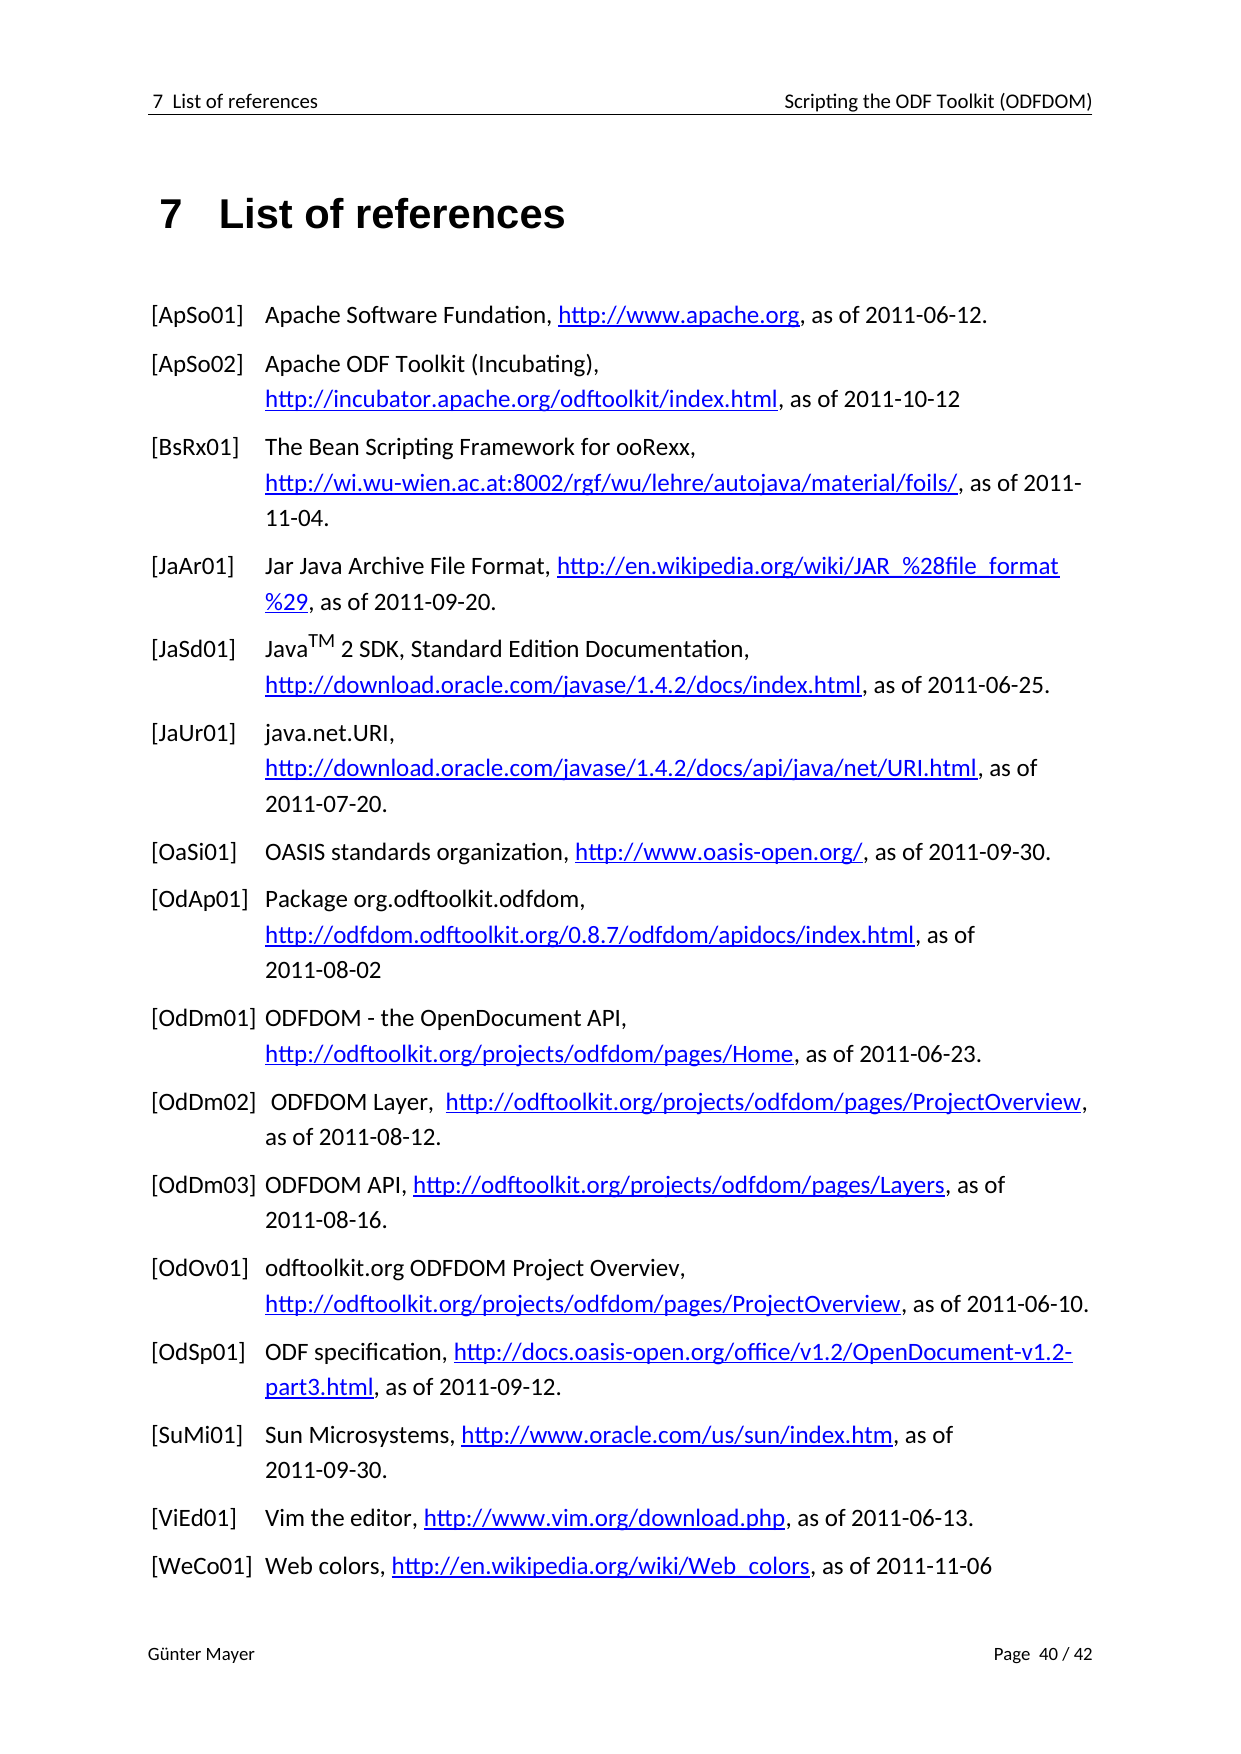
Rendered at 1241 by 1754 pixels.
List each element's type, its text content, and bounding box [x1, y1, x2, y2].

text [JaUr01] java.net.URI, http://download.oracle.com/javase/1.4.2/docs/api/java/net/URI.html, as of 2011-07-20. [151, 713, 1092, 819]
text [ApSo01] Apache Software Fundation, http://www.apache.org, as of 2011-06-12. [151, 290, 1092, 332]
text [ApSo02] Apache ODF Toolkit (Incubating), http://incubator.apache.org/odftoolkit/index.html, as of 2011-10-12 [151, 344, 1092, 415]
text [BsRx01] The Bean Scripting Framework for ooRexx, http://wi.wu-wien.ac.at:8002/rgf/wu/lehre/autojava/material/foils/, as of 2011-11-04. [151, 427, 1092, 534]
text [SuMi01] Sun Microsystems, http://www.oracle.com/us/sun/index.htm, as of 2011-09-30. [151, 1415, 1092, 1486]
text [JaSd01] JavaTM 2 SDK, Standard Edition Documentation, http://download.oracle.com/javase/1.4.2/docs/index.html, as of 2011-06-25. [151, 629, 1092, 700]
subtitle List of references [148, 189, 1092, 237]
text [OdDm03] ODFDOM API, http://odftoolkit.org/projects/odfdom/pages/Layers, as of 2011-08-16. [151, 1165, 1092, 1236]
text [OdDm01] ODFDOM - the OpenDocument API, http://odftoolkit.org/projects/odfdom/pages/Home, as of 2011-06-23. [151, 998, 1092, 1069]
text [WeCo01] Web colors, http://en.wikipedia.org/wiki/Web_colors, as of 2011-11-06 [151, 1546, 1092, 1582]
text [OdOv01] odftoolkit.org ODFDOM Project Overviev, http://odftoolkit.org/projects/odfdom/pages/ProjectOverview, as of 2011-06-10. [151, 1248, 1092, 1319]
text [OdAp01] Package org.odftoolkit.odfdom, http://odfdom.odftoolkit.org/0.8.7/odfdom/apidocs/index.html, as of 2011-08-02 [151, 879, 1092, 986]
text [OaSi01] OASIS standards organization, http://www.oasis-open.org/, as of 2011-09-30. [151, 832, 1092, 867]
text [JaAr01] Jar Java Archive File Format, http://en.wikipedia.org/wiki/JAR_%28file_format%29, as of 2011-09-20. [151, 546, 1092, 617]
text [OdDm02] ODFDOM Layer, http://odftoolkit.org/projects/odfdom/pages/ProjectOverview, as of 2011-08-12. [151, 1082, 1092, 1152]
text [ViEd01] Vim the editor, http://www.vim.org/download.php, as of 2011-06-13. [151, 1498, 1092, 1534]
text [OdSp01] ODF specification, http://docs.oasis-open.org/office/v1.2/OpenDocument-v1.2-part3.html, as of 2011-09-12. [151, 1332, 1092, 1402]
